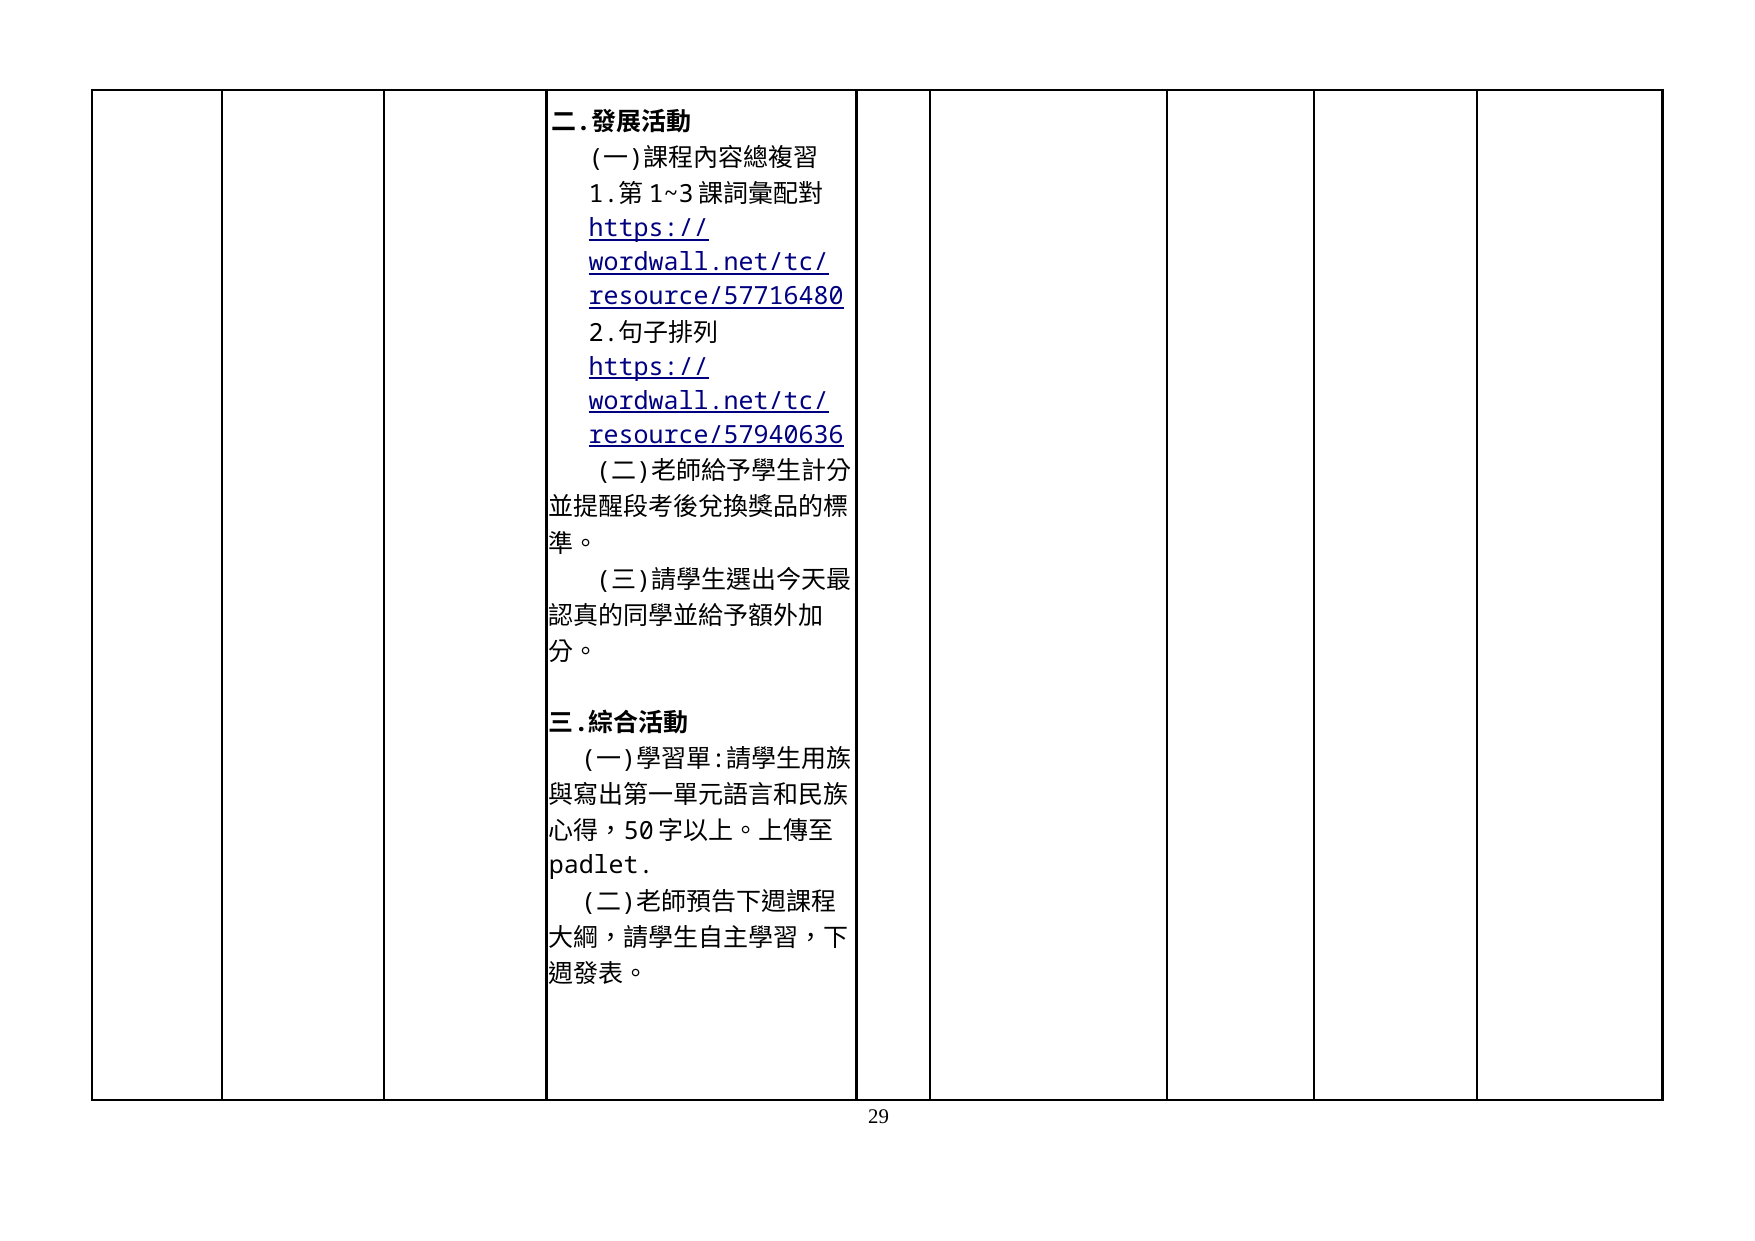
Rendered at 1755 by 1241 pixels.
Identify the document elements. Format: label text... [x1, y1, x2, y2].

table_header [223, 91, 383, 1099]
table_header [1315, 91, 1476, 1099]
table_header 單元一:語言和民族 第二課 我們是原住民kaimazan a men a caucau 第一節 一.引起動機 1. 使用臺灣原住民族資訊網，查閱排灣族的地理位置 http://www.tipp.org.tw/aborigines_info.asp?A_ID=10&AC_No=1 2.練習蒐尋魯凱族的地理位置、文化 http://www.tipp.org.tw/aborigines_info.asp?A_ID=13 3.老師講解排灣族語群，人口數、分佈地區、語言的區分。 4.老師介紹排灣族鄉鎮命名的由來。 5.請學生依據影片觀察，說出差異性。 二.發展活動 (一)閱讀課文: 1.課文導讀:老師透過聲音，讓學生藉由反覆的聽力訓練，加強對族語聲音的模仿能力。 2.老師引導學生能逐段閱讀短文。 (A) kaimazan mun a caucau? (B) ui! kaimazan a men a caucau. (A) se drekay mun? (B) ini! sepayuan a men. (A) azua nia taqinaljanan, tja tjuruvu a payuan. (B) tiamen a sepayuan na sepulingetj i pasa navalj tua taiwan. (二)自主學習 1.學生能朗讀課文 2.學生能互相討論課文內容及難易度。 3.學生能發表意見，提出問題，說出詞性。 (三)單詞教學 1.老師示範發音方式，並指導發音準確性。 2.老師單詞分析及補充說明，例句示範。 ①kacalisiyan:泛指原住民或山地人。 se kacalisiyan amen a masalasalatj. ②drekay:魯凱族。 se drekay a ku qali. ③se:屬於 se payuan amen. ④si-a ta:同屬 nia siataqaljan. ⑤tjuruvu:眾多，專指人數。 tjuruvu amen a kitulutulu ta pinayuanan. ⑥mapulju；mavekelj:少數，專指人數。 mapulju a nia qaliyan. 3.請學依據本課詞彙，造句練習。 4.學生相互討論指導指正。 三.綜合活動 進行單詞配對遊戲測驗 https://wordwall.net/tc/resource/57940148 (二).老師給予學生計分並提醒段考後兌換獎品的標準。 (三).請學生選出今天最認真的同學再給予額外加分。 第二節 一.引起動機 (一) 藉由網路資源，認識台灣原住民 http://www.tipp.org.tw/aborigines.asp 老師運用影片讓學生認識台灣原住民。 請學生發表觀看影片的心得。 二.發展活動 (一)請同學朗讀文文章 1.個別朗讀並由老師進行修正。 2.分組朗讀並請學生進 行修正。 3.請學生說出哪一句是最難念的句子。 (二)請在文章中圈出名詞與動詞。 1.請學生與同學相互討論、指導。 (三)老師解說課文 1.說明本課課文的結構： 【主詞+動詞+方位(副詞)】 【i+方位+受格標記+5人/非5人】 舉例說明。 請學生依所學文法練習造句。 請學生與同學相互討論、指導。 三.綜合活動 使用網路資源，進行簡短對話測驗 (二)根據測驗結果，老師給予學生計分並提醒段考後兌換獎品的標準。 (三)請學生選出今天最認真的同學再給予額外加分。 第三節 一.引起動機 (一)排灣族古調: 拉拉伊(歡樂歌) https://www.youtube.com/watch?v=dA07kqAAQsc&list=RDdA07kqAAQsc&start_radio=1 聆聽欣賞 老師說明詞義及文化背景。 老師逐句教唱 排灣族八步舞教學 進行唱跳活動 二.發展活動 朗讀課文 1.請學生分組朗讀 2.請學生依課文對話分組進行對話練習。 (二) 課文短句練習應用替換詞。 1.學生能應用不同詞彙，熟悉應用、理解，替換代名詞、比較詞、地方詞等等。 2.請學生與同學相互討論、指導。 3.分組發表成果。 例: se drekay mun? se bunung mun? ②azua nia taqinaljan,tja tjuruvu a payuan. azua nia taqanaljan tja mapulju a payuan. ③tiamen a sepayuan na sepulingetj i pasa navalj tua Taiwan. tiamen a sepayuan na sepulingetj i pasa vecekadan tua Taiwan. 三.綜合活動 (一)使用線上網路資源，進行句法演練、測驗 https://web.klokah.tw/grmpts/ (二) 根據測驗結果，老師給予學生計分並提醒段考後兌換獎品的標準。 (三)請學生選出今天最認真的同學再給予額外加分。 第四節 一.引起動機 播放歌曲：拉拉伊(歡樂歌)，請學生練習哼唱 https://www.youtube.com/watch?v=dA07kqAAQsc&list=RDdA07kqAAQsc&start_radio=1 進行唱唱跳跳活動。 老師說明八步舞的含意。 請學生表達活動心得。 二.發展活動 複習課文 請學生各別上台朗讀。 進行同步翻譯活動。請兩位學生上台，一位先說一句族語，再請另一位學生翻成中文。 每一位學生都是評審，活動結束後，輪流上台說出評語。 複習詞彙 分組進行搶答活動。 每一組輪流派出一位學生，由老師翻字卡，學生按鈴說出答案。 遊戲直至所有學生輪完後結束，統計分數，進行加分。 三.綜合活動:使用網路資源進行總複習 (一)句法演練、測驗 https://wordwall.net/tc/resource/57939650 (二)本課詞彙測驗 https://wordwall.net/tc/resource/57938593 (三)老師給予學生計分並提醒段考後兌換獎品的標準。 (四)請學生選出今天最認真的同學再給予額外加分。 單元一:語言和民族 第三課 講故事 menilimilingan 第一節 一.引起動機 欣賞排灣族神話故事 http://www.shute.kh.edu.tw/~abo025/theme_9.html 老師依影片內容介紹內容。 請學生發表觀看影片心得與感想。 二.發展活動 (一).閱讀課文: 1.課文導讀:老師透過聲音，讓學生藉由反覆的聽力訓練，加強對族語聲音的模仿能力。 2.老師引導學生能逐段閱讀短文。 (1) saigu aravac ti vuvuaqaljay a menilimilingan. (2) tjenglay a ken a qemiladj itja liljililjing a ilangda tjai vuvuaqaljay a menilimilingan. (3) liyaw a kinljang ni vuvu a na temalidu a milimilingan. paruta na pinatagiljan na i kacauan, ata na kemasinu a caucau. (4) nua na penakaleva atua na temaljiti a milimilingan, ku kina tjenglayan a penuljat. (5) ku sinljup anga a milimilingan ni vuvuaqaljay. (6) ku si papalangda anga ta ku salasaladj a kitulu. (二)自主學習 1.學生能朗讀課文 2.學生能互相討論課文內容及難易度。 3.學生能發表意見，提出問題，說出詞性。 (三)單詞教學 1.老師示範發音方式，並指導發音準確性。 2.老師單詞分析及補充說明，例句示範。 ①menilimilingan:講故事。由名詞milingan加上en中綴詞和重疊詞變成動名詞。 pinatagiljan:由來、源頭。由名詞patagilj加上in中綴詞、an後綴詞而成。 penakaleva:使人快樂的。加en中綴成為形容詞。 papalangda:給人聽(欣賞)。是langda(聽)加前綴pa重疊成。 ⑤taseljaseljang:同業、同年。由seljaseljang加前綴ta、後綴an成為多數。 3.請學依據本課詞彙，造句練習。 4.學生相互討論指導。 三.綜合活動 使用族語E樂園繪本平台 https://web.klokah.tw/pbc/ 請學生找一篇繪本，輪流上台說故事。 讀者劇場:大家選出一篇繪本，實際演練。 第二節 一.引起動機 欣賞影片:陶壺與排灣族始祖 https://ticeda.moc.gov.tw/home/zh-tw/video/8224 老師口述傳統的涵義 請學生表達觀看影片心得。 請學生發表觀看影片心得與感想。 二.發展活動 (一)請同學朗讀課文文章 1.個別朗讀並由老師進行修正。 2.分組朗讀並請學生進行修正。 3.請學生說出哪一句是最難念的句子。 (二)請在文章中圈出名詞與動詞。 1.請學生與同學相互討論、互相給建議。 2.請學生試著逐句翻譯課文。 (三)老師解說課文 1.說明本課課文的結構。 2.請學生仿老師分析課文。 三.綜合活動 (一)進行線上詞彙測驗 https://wordwall.net/tc/resource/57940448 1.學生分組測驗比賽，答題數、時間。 2.勝利者，接受其他同學的歡呼及獻唱。 第三節 一.引起動機 (一)聆聽歌謠: 舞炯恩-排灣情歌 https://www.youtube.com/watch?v=WTS03FvNIDk 聆聽賞析 老師說明歌曲的時代背景、詞意 歌曲練唱教學 請學生練習改編歌詞 學生分享學習心得 二.發展活動 課文 1.請學生練習使用不同方法朗讀課文。 2.請學生選出最特別的，進行加分活動。 課文短劇練習應用替換詞。例: ①saigu aravac ti vuvu a uqaljay a menilimilingan. saigu aravac ti vuvu a vavayan a semenay. ②tjengelay aken a qemiladj i patalataladj ta liljing na kasiw a kilangeda tjay vuvu a uqaljay a seman milimilingan. ru qiljadj amen itjay litjava na umaq a kilangda tjai vuvu a vavayan a semenay. (二)請學生應用不同詞彙，完成句子替換。 三.綜合活動 (一)依本課課文進行綜合句子排列練習、測驗。 https://wordwall.net/tc/resource/57940636 (二)老師給予學生計分並提醒段考後兌換獎品的標準。 (三)請學生選出今天最認真的同學再給予額外加分。 (四)學習單:請學生分組錄製課文朗讀，上傳至padlet. 第四節 一.引起動機 (一)欣賞歌謠: 舞炯恩-排灣情歌 https://www.youtube.com/watch?v=WTS03FvNIDk 請學生用輪唱的方式詮釋。 請學生分享上週學習單成果。 二.發展活動 (一)課程內容總複習 1.第1~3課詞彙配對 https://wordwall.net/tc/resource/57716480 2.句子排列 https://wordwall.net/tc/resource/57940636 (二)老師給予學生計分並提醒段考後兌換獎品的標準。 (三)請學生選出今天最認真的同學並給予額外加分。 三.綜合活動 (一)學習單:請學生用族與寫出第一單元語言和民族心得，50字以上。上傳至padlet. (二)老師預告下週課程大綱，請學生自主學習，下週發表。 單元二:閱讀的樂趣 第四課 讀書kitaqeci 第一節 一.引起動機 (一)閱讀繪本:知識的力量 https://web.klokah.tw/pbc/book/online/index.php?id=139 1.學習繪本中的單字 2.單辭測驗:以看族語選擇中文的測驗方式，測試學生對繪本單詞的熟悉度。 (二)請學生輪流分享上週學習單。 二.發展活動 (一).閱讀課文: 1.課文導讀:老師透過聲音，讓學生藉由反覆的聽力訓練，加強對族語聲音的模仿能力。 2.老師引導學生能逐段閱讀短文。 ①tima na qemati ta dingwa? ②inuan a tjalja vavavan a sinan tapaw i kacauwan? ③kemuda nu minasi a ciqaw? ④aqumaya sa cemelalaq a kalevelevan? ⑤kemasinu tjen sa tja keljang ta tevela taicu a marka sini ivadaq a pacugan? ⑥itja sapitj, nu zemangal itjen a itaqeci mezulju a tja kinljangan. (二)自主學習 1.學生能朗讀課文 2.學生能互相討論課文內容及難易度。 3.學生能發表意見，提出問題，說出詞性。 (三)單詞教學 1.老師示範發音方式，並指導發音準確性。 2.老師單詞分析及補充說明，例句示範。 ①patagilj:開始。是tagilj開頭名詞家前綴pa成為動名詞。 patagilj anga kitulu itje ta pinayuanan. ②sikai:世界。是沿用日語。 bulay aravac atja sikai. ③cemelalaq:打雷。是celalaq(雷)加中綴em成為動名詞。 nu cemelalaq a kalevelevan uri qemudjalj anga. ④djemumak:找。是djumak加中綴em而成。 djemumaq ta sengesengan ti kama. ⑤mazulju:使增加、充實。是zulju加前綴ma成為被增加。 mazulju anga a vakidj ta qudjalj. ⑥kinljang:所知道的知識。加後綴an成為名詞。 liyaw a kinljangan ni kama. 3.請學依據本課詞彙，造句練習。 4.學生相互討論指導。 三.綜合活動 (一)本課詞彙配對測驗 https://wordwall.net/tc/resource/57941048 1.分組競賽活動 2.個人搶分活動 (二)老師給予學生計分並提醒段考後兌換獎品的標準。 (三)請學生選出今天最認真的同學進行加分。 第二節 一.引起動機 閱讀繪本:知識的力量 https://web.klokah.tw/pbc/book/online/index.php?id=139 (1)閱讀理解:欣賞繪本之後，請學生來回答問題問題： 例: 1. 伊莉莎白的父親是位優秀的律師，但為什麼無法幫助可憐的婦女？ 2. 伊莉莎白與她的先生參加了什麼會議？ 3. 這場會議伊莉莎白發現了什麼？讓她非常驚訝。 4. 說一說，故事中有哪一些事情是伊莉莎白在爭取的女性權益？ 藉由學生回答，引導學生理解閱讀的重要性。 二.發展活動 (一)請同學朗讀課文文章。 1.個別朗讀並由老師進行修正。 2.分組朗讀並請學生進行修正。 3.請學生說出哪一句是最難念的句子。 (二)請在文章中圈出名詞與動詞。 1.請學生與同學相互討論、指導。 2.請學生試著逐句翻譯課文。 (三)老師解說課文 1.說明本課課文的結構。 2.請學生練習老師分析課文。 (四)自主學習 1.學生能朗讀課文。 2.學生能互相討論課文內容及難易度。 3.學生能發表意見，提出問題，說出詞性。 三.綜合活動 (一)課文句子排列測驗 https://wordwall.net/tc/resource/57940733 1.分組討論，進行測驗活動 2.個人加分賽活動 (二)老師給予學生計分並提醒段考後兌換獎品的標準。 (三).請學生選出今天最認真的同學，進行加分。 第三節 一.引起動機 (一)閱讀繪本:知識的力量 https://web.klokah.tw/pbc/book/online/index.php?id=139 1.補充例句(擁有句) 2.補充例句(存在句) 二.發展活動 朗讀課文 (二) 課文短句練習應用替換詞。 1.學生能應用不同詞彙，熟悉應用、理解，替換代名詞、比較詞、地方詞等等。 例: ①tima na qemati ta dingwa? tima na qemati ta palidring? ②inuan a tjalja vavavan a sinan tapaw i kacauwan? izainu a tjalja ladruladruqan a pana i Taiwan? ③akumaya sa cemelalaq a kalevelevan? akumaya sa lemadjap a kalevelevan? 2.請學生與同學相互討論、指導。 3.分組發表成果。 綜合活動 複習課程內容 (一)天氣與健康(句型)配對測驗 https://wordwall.net/tc/resource/33655482 1.分組討論，進行測驗 2.個人加分賽 (二)老師給予學生計分並提醒段考後兌換獎品的標準。 (三).請學生選出今天最認真的同學再給予額外加分。 第四節 一.引起動機 (一)生活說族語:天氣與健康(族語E樂園) https://web.klokah.tw/dialogue/video/watch.php?vid=76 1.對話練習 2.單詞練習 3.聽寫測驗 4.詞序測驗 5.對話理解測驗 (二)老師引導學生學習，並適時的作測驗，加深印象。 二.發展活動 (一)複習課文、句型 1.朗讀課文 2.句型排列 https://wordwall.net/tc/resource/57940733 (二)複習本課詞彙 https://wordwall.net/tc/resource/57941048 (三)老師給予學生計分並提醒段考後兌換獎品的標準。 (四)請學生選出今天最認真的同學再給予額外加分。 三.綜合活動 (一)學習單:請學生用族與寫出【最喜歡的書，為什麼?】，50字以上。上傳至padlet. (二)老師預告下週課程大綱，請學生自主學習，下週發表。 單元二:閱讀的樂趣 第五課 借書kisedjam ta sapitj 第一節 一.引起動機 (一)影片欣賞: 排灣族「五年祭」 https://www.youtube.com/watch?v=ebdg4Vy07uk 1.老師補充說明各部落在舉辦五年祭的差異。 2.請學生分享參與五年祭的經驗。 3.請學生發表觀看影片的心得。 (二)請學生輪流分享上週的學習單心得。 二.發展活動 (一)閱讀課文: 1.課文導讀:老師透過聲音，讓學生藉由反覆的聽力訓練，加強對族語聲音的模仿能力。 2.老師引導學生能逐段閱讀短文。 (A) na semupu anga sun taicu a “maljeveq na sepayuan” a sapitj? (B) ui. ku sinupu anga, nanguaq angata aicu a sapitj nu tja pacunen. (A) maqati a ku kisedjamen aicu a sapitj? (B) neka nia ken, ljakua kemeljang a ken tu izua ni Tjuku. ku si kisedjaman anga sun tjaimadju. (A) masalu, nu su kisedjamen anga, pavayan anga tjanu a ken dri? (B) ui! ljakua nu maka supu anga sun. ti sun anga pacikel tjay Tjuku. (二)自主學習 1.學生能朗讀課文 2.學生能互相討論課文內容及難易度。 3.學生能發表意見，提出問題，說出詞性。 (三)單詞教學 1.老師示範發音方式，並指導發音準確性。 2.老師單詞分析及補充說明，例句示範。 ①semupu:讀、唸、數。由supu(數量)加em中綴而成動名詞。 tjengelay aken a semupu ta qadupu. ②kemeljang:知道。是keljang(知悉)加em中綴成為動名詞。 kemeljang ti kina tu na semagaku anga ken. ③pavayan:是動詞pavay加後綴an成為命令式。 pavayan anga inpic ni tjuku. ④pacikelu:是pacikel加u成為命令式。 pacikelu a su kinisedjam a inpic tjay tjuku. 3.請學依據本課詞彙，造句練習。 4.學生相互討論指導。 三.綜合活動 (一)線上練習，本課詞彙配對遊戲 https://wordwall.net/tc/resource/57941590 1.分組競賽活動 2.個人搶分活動 (二)老師給予學生計分並提醒段考後兌換獎品的標準。 (三).請學生選出今天最認真的同學再給予額外加分。 第二節 一.引起動機 (一)閱讀文章:五年祭 (族語E樂園:文化篇) https://web.klokah.tw/extension/cu_practice/index.php?d=26&l=24&view=article 1.請學生輪流分段唸文章。 2.請自願的學生朗讀整篇文章，並給予加分。 3.單詞學習:請學生找出生詞，並應用原住民族語言線上辭典協助蒐尋。 4.老師解說本文內容，讓學生加深學習記憶。 二.發展活動 (一)請同學朗讀課文文章。 1.個別朗讀並由老師進行修正。 2.分組朗讀並請學生進行互相給建議。 3.請學生說出哪一句是最難念的句子。 (二)請在文章中圈出名詞與動詞。 1.請學生與同學相互討論、指導。 2.請學生試著逐句翻譯課文。 (三)老師解說課文 1.說明本課課文的結構。 2.請學生練習分析課文。 (四)自主學習 1.學生能朗讀課文 2.學生能互相討論課文內容及難易度。 3.學生能發表意見，提出問題，說出詞性。 三.綜合活動 (一)文化工藝DIY:製作福球 1.準備打包帶、麻繩。 2.老師指導學生製作。 3.將成品集中保管。 4.期末體驗課程使用。 第三節 一.引起動機 (一)聆聽古調:tjalja sauqaljayan a payuan. 1.老師將歌詞寫在黑板上，請學生抄寫在學習單上。 2.老師解說歌詞詞意及文化背景。 3.請學生唸歌詞，感受詞意。 4.老師清唱教學，學生跟唱。 5.請學生練習搭配八步舞合唱。 6.學生分享參與心得感想。 二.發展活動 朗讀課文 (二) 課文短句練習應用替換詞。 1.學生能應用不同詞彙，熟悉應用、理解，替換代名詞、比較詞、地方詞等等。例: ①na semupu anga sun taicu a maljeveq na payuan a sapitj? na semupu anga sun taicu a masalut na drekay a sapitj? ②na semupu anga ken,aicu a sapitj na temalidu aravac. na semupu anga ken,aicu a sapitj na penapedjeli aravac. ③maqati a ku kisedjamen tjanusun aicu a sapitj? maqati a ku kisedjamen tjaimadju azua a sapitj? ④ljakua nu maka supu anga sun,pacikelu anga tjay tjuku. ljakua nu maka supu anga sun,pacikelu anga tjay kapi. (三)請學生應用不同詞彙，完成句子替換。 三.綜合活動 (一)文化工藝DIY:製作刺球竿。 1.準備90公分以上的竹子、衛生竹筷、繩子、美工刀。 2.老師依照步驟指導製作。 3.請學生各拿一支竹筷、美工刀。 4.將竹筷一頭削尖。(使用刀子時務必要求學生注意安全) 5將削肩的竹筷插入竹子上方，用繩子綑綁，完成成品。 老師將學生成品集中保管。 老師再複習製作步驟，並說明刺福球用意，預告下次上課內容。 第四節 一.引起動機 (一)體驗五年祭刺球活動 1.將製作完成的福球、竹竿帶到走廊或教室後方。 2.學生圍成一圈，各拿一支竹竿。 3.學生輪流向上拋福球。 4.刺中福球者收竿、觀戰。 5.每人都刺中後，活動結束。 6.學生分享參與活動心得。 二.發展活動 (一)複習課文、句型 1.朗讀課文 2.句型排列 https://wordwall.net/tc/resource/58005399 (二)複習本課詞彙 https://wordwall.net/tc/resource/57941590 (三)老師給予學生計分並提醒段考後兌換獎品的標準。 (四)請學生選出今天最認真的同學，進行加分。 三.綜合活動 (一)學習單:請學生用族與寫出【體驗刺福球的心得】，50字以上。上傳至padlet. (二)老師預告下週期末總複習測驗，請學生自主學習。 總複習-族語翻翻樂 (一)請學生分組朗讀1~5課課文。 (二)請學生分組進行翻翻樂遊戲。 1.每組分10張便利貼，寫上要考其他組1~5課的詞彙。 2.每一組派一位學生接受提問(中翻族語、族語翻中)。 3.翻到的詞彙立即說出字卡上的字及翻譯。 4.該組無法回答，可由其他組進行搶答 5.每一位學生都要上台參與活動。 6.所有人員輪完，活動結束。 7.得分最多的一組，上台接受同學們的歡呼。 (三)期末測驗 1.1~5課句子排列測驗 https://wordwall.net/tc/resource/57718685 2.第1~5課填空測驗 https://wordwall.net/tc/resource/57719406 (四)頒獎典禮 1.依平時加分及學習單，統計出前三名學生，獲得老師獎品。 2.個人獎及小組獎項。 (五)請學生上台分享學期學習心得。 (六)老師預告下學期課程大綱及內容。 [548, 91, 855, 1099]
table_header [858, 91, 929, 1099]
table_header [1168, 91, 1313, 1099]
table_header [931, 91, 1166, 1099]
table_header [1478, 91, 1661, 1099]
table_header [385, 91, 545, 1099]
table_header [93, 91, 221, 1099]
